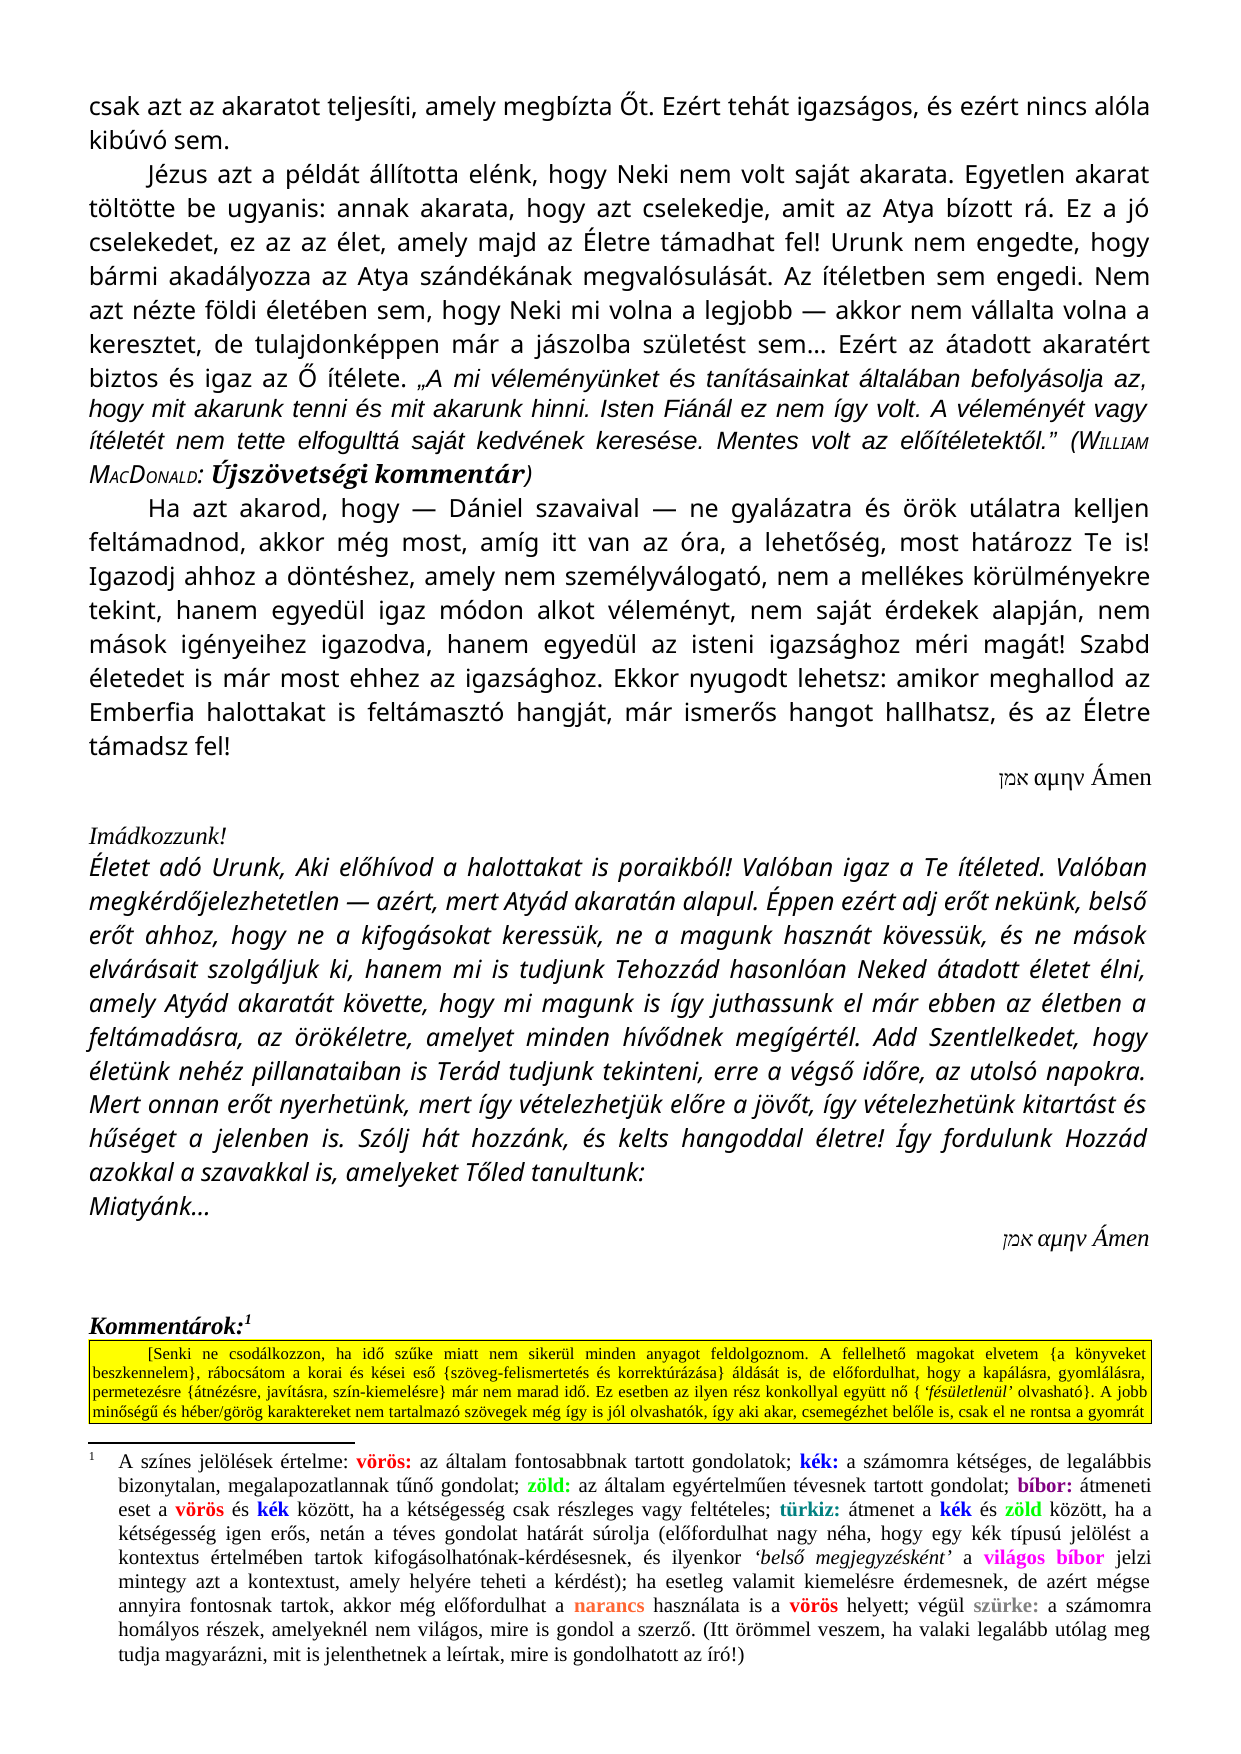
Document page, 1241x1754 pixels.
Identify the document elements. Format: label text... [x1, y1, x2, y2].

text אמן αμην Ámen [88, 1223, 1152, 1252]
text Életet adó Urunk, Aki előhívod a halottakat is poraikból! Valóban igaz a Te ítéleted. Valóban megkérdőjelezhetetlen — azért, mert Atyád akaratán alapul. Éppen ezért adj erőt nekünk, belső erőt ahhoz, hogy ne a kifogásokat keressük, ne a magunk hasznát kövessük, és ne mások elvárásait szolgáljuk ki, hanem mi is tudjunk Tehozzád hasonlóan Neked átadott életet élni, amely Atyád akaratát követte, hogy mi magunk is így juthassunk el már ebben az életben a feltámadásra, az örökéletre, amelyet minden hívődnek megígértél. Add Szentlelkedet, hogy életünk nehéz pillanataiban is Terád tudjunk tekinteni, erre a végső időre, az utolsó napokra. Mert onnan erőt nyerhetünk, mert így vételezhetjük előre a jövőt, így vételezhetünk kitartást és hűséget a jelenben is. Szólj hát hozzánk, és kelts hangoddal életre! Így fordulunk Hozzád azokkal a szavakkal is, amelyeket Tőled tanultunk: [88, 849, 1152, 1189]
text אמן αμην Ámen [88, 762, 1152, 791]
text Ha azt akarod, hogy — Dániel szavaival — ne gyalázatra és örök utálatra kelljen feltámadnod, akkor még most, amíg itt van az óra, a lehetőség, most határozz Te is! Igazodj ahhoz a döntéshez, amely nem személyválogató, nem a mellékes körülményekre tekint, hanem egyedül igaz módon alkot véleményt, nem saját érdekek alapján, nem mások igényeihez igazodva, hanem egyedül az isteni igazsághoz méri magát! Szabd életedet is már most ehhez az igazsághoz. Ekkor nyugodt lehetsz: amikor meghallod az Emberfia halottakat is feltámasztó hangját, már ismerős hangot hallhatsz, és az Életre támadsz fel! [88, 491, 1152, 762]
text Kommentárok: [88, 1311, 1152, 1339]
text csak azt az akaratot teljesíti, amely megbízta Őt. Ezért tehát igazságos, és ezért nincs alóla kibúvó sem. [88, 88, 1152, 156]
text A színes jelölések értelme: vörös: az általam fontosabbnak tartott gondolatok; kék: a számomra kétséges, de legalábbis bizonytalan, megalapozatlannak tűnő gondolat; zöld: az általam egyértelműen tévesnek tartott gondolat; bíbor: átmeneti eset a vörös és kék között, ha a kétségesség csak részleges vagy feltételes; türkiz: átmenet a kék és zöld között, ha a kétségesség igen erős, netán a téves gondolat határát súrolja (előfordulhat nagy néha, hogy egy kék típusú jelölést a kontextus értelmében tartok kifogásolhatónak-kérdésesnek, és ilyenkor ‘belső megjegyzésként’ a világos bíbor jelzi mintegy azt a kontextust, amely helyére teheti a kérdést); ha esetleg valamit kiemelésre érdemesnek, de azért mégse annyira fontosnak tartok, akkor még előfordulhat a narancs használata is a vörös helyett; végül szürke: a számomra homályos részek, amelyeknél nem világos, mire is gondol a szerző. (Itt örömmel veszem, ha valaki legalább utólag meg tudja magyarázni, mit is jelenthetnek a leírtak, mire is gondolhatott az író!) [88, 1449, 1152, 1665]
text Jézus azt a példát állította elénk, hogy Neki nem volt saját akarata. Egyetlen akarat töltötte be ugyanis: annak akarata, hogy azt cselekedje, amit az Atya bízott rá. Ez a jó cselekedet, ez az az élet, amely majd az Életre támadhat fel! Urunk nem engedte, hogy bármi akadályozza az Atya szándékának megvalósulását. Az ítéletben sem engedi. Nem azt nézte földi életében sem, hogy Neki mi volna a legjobb — akkor nem vállalta volna a keresztet, de tulajdonképpen már a jászolba születést sem… Ezért az átadott akaratért biztos és igaz az Ő ítélete. „A mi véleményünket és tanításainkat általában befolyásolja az, hogy mit akarunk tenni és mit akarunk hinni. Isten Fiánál ez nem így volt. A véleményét vagy ítéletét nem tette elfogulttá saját kedvének keresése. Mentes volt az előítéletektől.” (William MacDonald: Újszövetségi kommentár) [88, 156, 1152, 491]
text Miatyánk… [88, 1189, 1152, 1223]
text [Senki ne csodálkozzon, ha idő szűke miatt nem sikerül minden anyagot feldolgoznom. A fellelhető magokat elvetem {a könyveket beszkennelem}, rábocsátom a korai és kései eső {szöveg-felismertetés és korrektúrázása} áldását is, de előfordulhat, hogy a kapálásra, gyomlálásra, permetezésre {átnézésre, javításra, szín-kiemelésre} már nem marad idő. Ez esetben az ilyen rész konkollyal együtt nő {‘fésületlenül’ olvasható}. A jobb minőségű és héber/görög karaktereket nem tartalmazó szövegek még így is jól olvashatók, így aki akar, csemegézhet belőle is, csak el ne rontsa a gyomrát [90, 1341, 1151, 1423]
text Imádkozzunk! [88, 821, 1152, 849]
